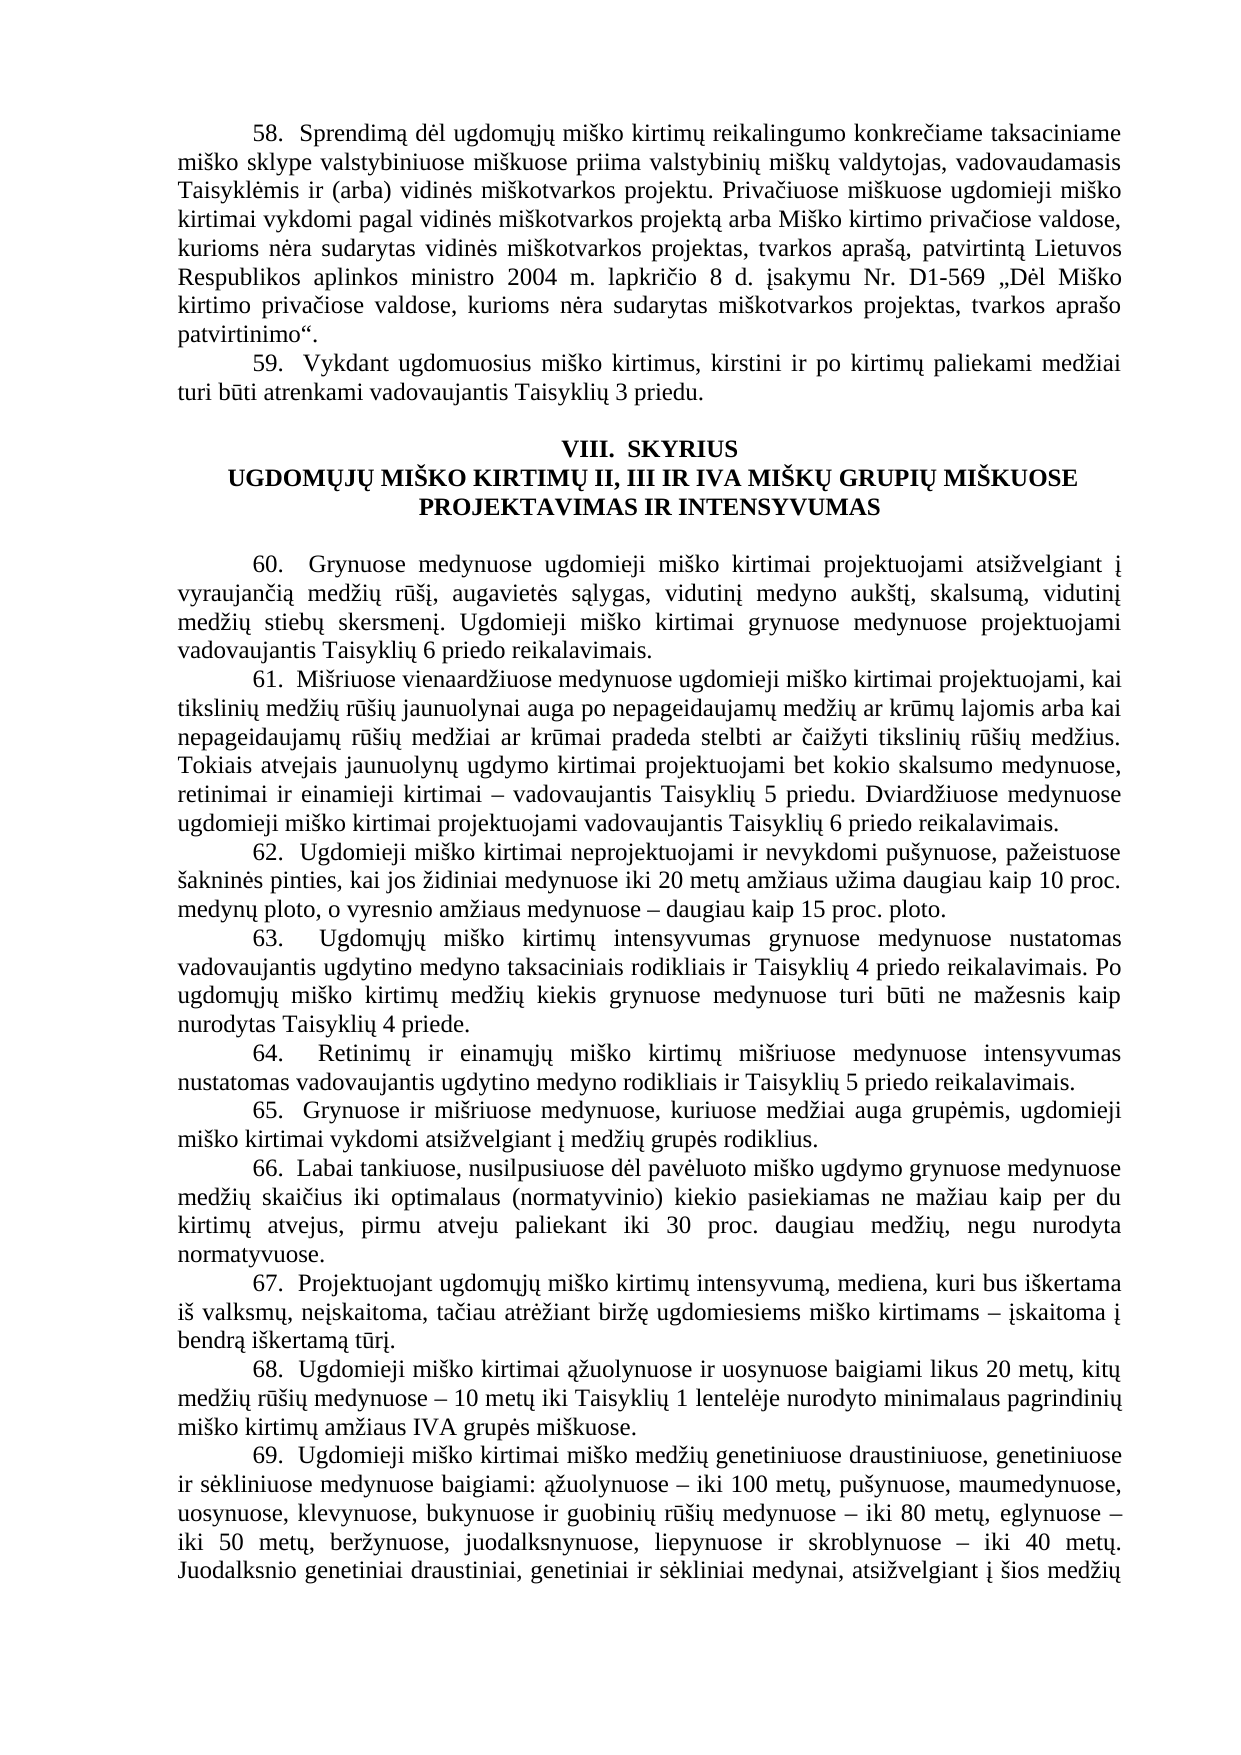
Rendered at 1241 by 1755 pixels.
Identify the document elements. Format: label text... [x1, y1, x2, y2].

text 59. Vykdant ugdomuosius miško kirtimus, kirstini ir po kirtimų paliekami medžiai turi būti atrenkami vadovaujantis Taisyklių 3 priedu. [177, 348, 1122, 406]
text 64. Retinimų ir einamųjų miško kirtimų mišriuose medynuose intensyvumas nustatomas vadovaujantis ugdytino medyno rodikliais ir Taisyklių 5 priedo reikalavimais. [177, 1038, 1122, 1096]
text 61. Mišriuose vienaardžiuose medynuose ugdomieji miško kirtimai projektuojami, kai tikslinių medžių rūšių jaunuolynai auga po nepageidaujamų medžių ar krūmų lajomis arba kai nepageidaujamų rūšių medžiai ar krūmai pradeda stelbti ar čaižyti tikslinių rūšių medžius. Tokiais atvejais jaunuolynų ugdymo kirtimai projektuojami bet kokio skalsumo medynuose, retinimai ir einamieji kirtimai – vadovaujantis Taisyklių 5 priedu. Dviardžiuose medynuose ugdomieji miško kirtimai projektuojami vadovaujantis Taisyklių 6 priedo reikalavimais. [177, 664, 1122, 837]
text 58. Sprendimą dėl ugdomųjų miško kirtimų reikalingumo konkrečiame taksaciniame miško sklype valstybiniuose miškuose priima valstybinių miškų valdytojas, vadovaudamasis Taisyklėmis ir (arba) vidinės miškotvarkos projektu. Privačiuose miškuose ugdomieji miško kirtimai vykdomi pagal vidinės miškotvarkos projektą arba Miško kirtimo privačiose valdose, kurioms nėra sudarytas vidinės miškotvarkos projektas, tvarkos aprašą, patvirtintą Lietuvos Respublikos aplinkos ministro 2004 m. lapkričio 8 d. įsakymu Nr. D1-569 „Dėl Miško kirtimo privačiose valdose, kurioms nėra sudarytas miškotvarkos projektas, tvarkos aprašo patvirtinimo“. [177, 118, 1122, 348]
text VIII. skyrius [177, 434, 1122, 463]
text 63. Ugdomųjų miško kirtimų intensyvumas grynuose medynuose nustatomas vadovaujantis ugdytino medyno taksaciniais rodikliais ir Taisyklių 4 priedo reikalavimais. Po ugdomųjų miško kirtimų medžių kiekis grynuose medynuose turi būti ne mažesnis kaip nurodytas Taisyklių 4 priede. [177, 923, 1122, 1038]
text 69. Ugdomieji miško kirtimai miško medžių genetiniuose draustiniuose, genetiniuose ir sėkliniuose medynuose baigiami: ąžuolynuose – iki 100 metų, pušynuose, maumedynuose, uosynuose, klevynuose, bukynuose ir guobinių rūšių medynuose – iki 80 metų, eglynuose – iki 50 metų, beržynuose, juodalksnynuose, liepynuose ir skroblynuose – iki 40 metų. Juodalksnio genetiniai draustiniai, genetiniai ir sėkliniai medynai, atsižvelgiant į šios medžių [177, 1441, 1122, 1584]
text UGDOMŲJŲ Miško kirtimų II, III IR IVA MIŠKŲ GRUPIŲ MIŠKUOSE projektavimas IR INTENSYVUMAS [177, 463, 1122, 521]
text 60. Grynuose medynuose ugdomieji miško kirtimai projektuojami atsižvelgiant į vyraujančią medžių rūšį, augavietės sąlygas, vidutinį medyno aukštį, skalsumą, vidutinį medžių stiebų skersmenį. Ugdomieji miško kirtimai grynuose medynuose projektuojami vadovaujantis Taisyklių 6 priedo reikalavimais. [177, 549, 1122, 664]
text 68. Ugdomieji miško kirtimai ąžuolynuose ir uosynuose baigiami likus 20 metų, kitų medžių rūšių medynuose – 10 metų iki Taisyklių 1 lentelėje nurodyto minimalaus pagrindinių miško kirtimų amžiaus IVA grupės miškuose. [177, 1354, 1122, 1441]
text 67. Projektuojant ugdomųjų miško kirtimų intensyvumą, mediena, kuri bus iškertama iš valksmų, neįskaitoma, tačiau atrėžiant biržę ugdomiesiems miško kirtimams – įskaitoma į bendrą iškertamą tūrį. [177, 1268, 1122, 1354]
text 62. Ugdomieji miško kirtimai neprojektuojami ir nevykdomi pušynuose, pažeistuose šakninės pinties, kai jos židiniai medynuose iki 20 metų amžiaus užima daugiau kaip 10 proc. medynų ploto, o vyresnio amžiaus medynuose – daugiau kaip 15 proc. ploto. [177, 837, 1122, 923]
text 65. Grynuose ir mišriuose medynuose, kuriuose medžiai auga grupėmis, ugdomieji miško kirtimai vykdomi atsižvelgiant į medžių grupės rodiklius. [177, 1096, 1122, 1153]
text 66. Labai tankiuose, nusilpusiuose dėl pavėluoto miško ugdymo grynuose medynuose medžių skaičius iki optimalaus (normatyvinio) kiekio pasiekiamas ne mažiau kaip per du kirtimų atvejus, pirmu atveju paliekant iki 30 proc. daugiau medžių, negu nurodyta normatyvuose. [177, 1153, 1122, 1268]
